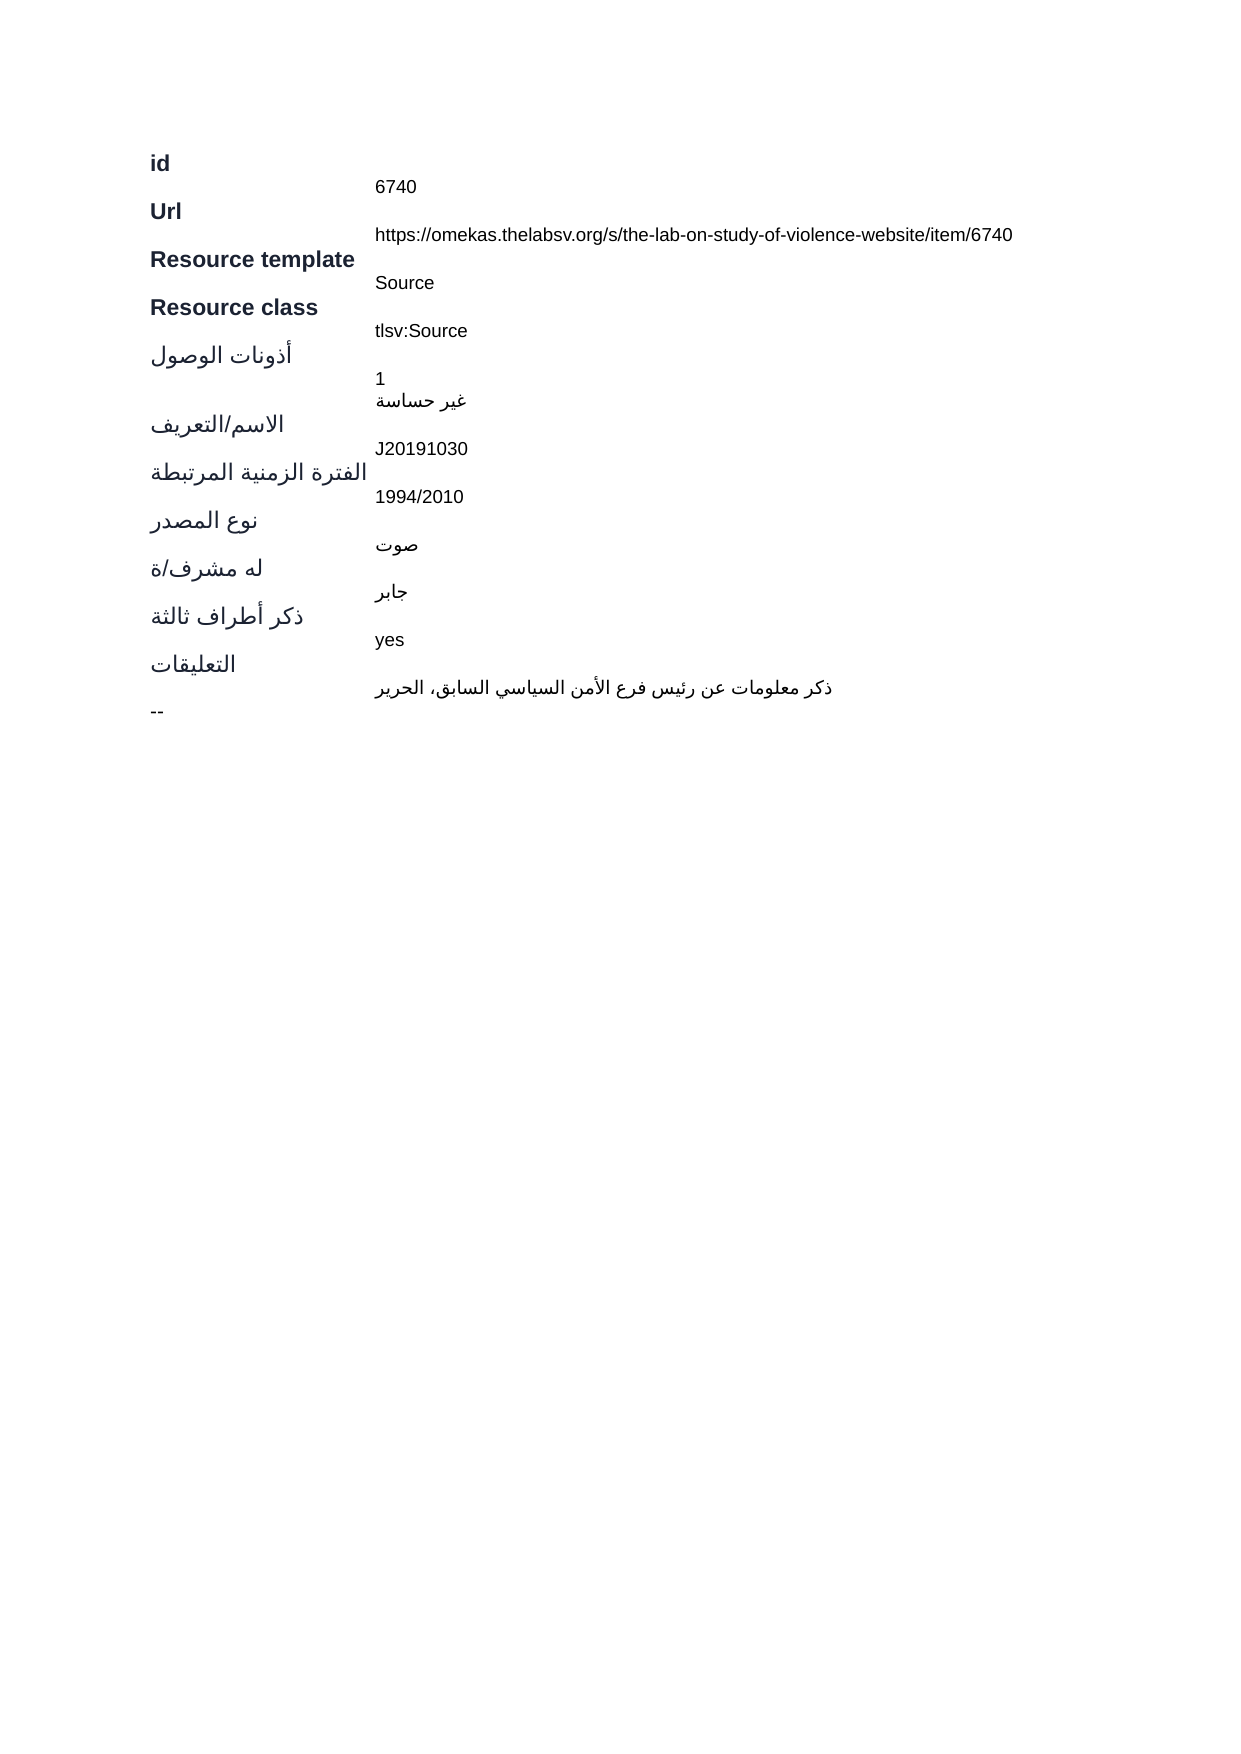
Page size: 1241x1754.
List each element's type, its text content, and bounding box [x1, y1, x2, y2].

text ذكر أطراف ثالثة [150, 603, 1090, 629]
text tlsv:Source [375, 320, 1090, 342]
text id [150, 150, 1090, 176]
text 1994/2010 [375, 485, 1090, 507]
text التعليقات [150, 651, 1090, 677]
text yes [375, 629, 1090, 651]
text J20191030 [375, 437, 1090, 459]
text غير حساسة [375, 389, 1090, 411]
text Url [150, 198, 1090, 224]
text أذونات الوصول [150, 342, 1090, 368]
text صوت [375, 533, 1090, 555]
text https://omekas.thelabsv.org/s/the-lab-on-study-of-violence-website/item/6740 [375, 224, 1090, 246]
text نوع المصدر [150, 507, 1090, 533]
text 1 [375, 368, 1090, 389]
text Resource template [150, 246, 1090, 272]
text الفترة الزمنية المرتبطة [150, 459, 1090, 485]
text Source [375, 272, 1090, 294]
text Resource class [150, 294, 1090, 320]
text جابر [375, 581, 1090, 603]
text ذكر معلومات عن رئيس فرع الأمن السياسي السابق، الحرير [375, 677, 1090, 699]
text -- [150, 699, 1090, 723]
text له مشرف/ة [150, 555, 1090, 581]
text 6740 [375, 176, 1090, 198]
text الاسم/التعريف [150, 411, 1090, 437]
